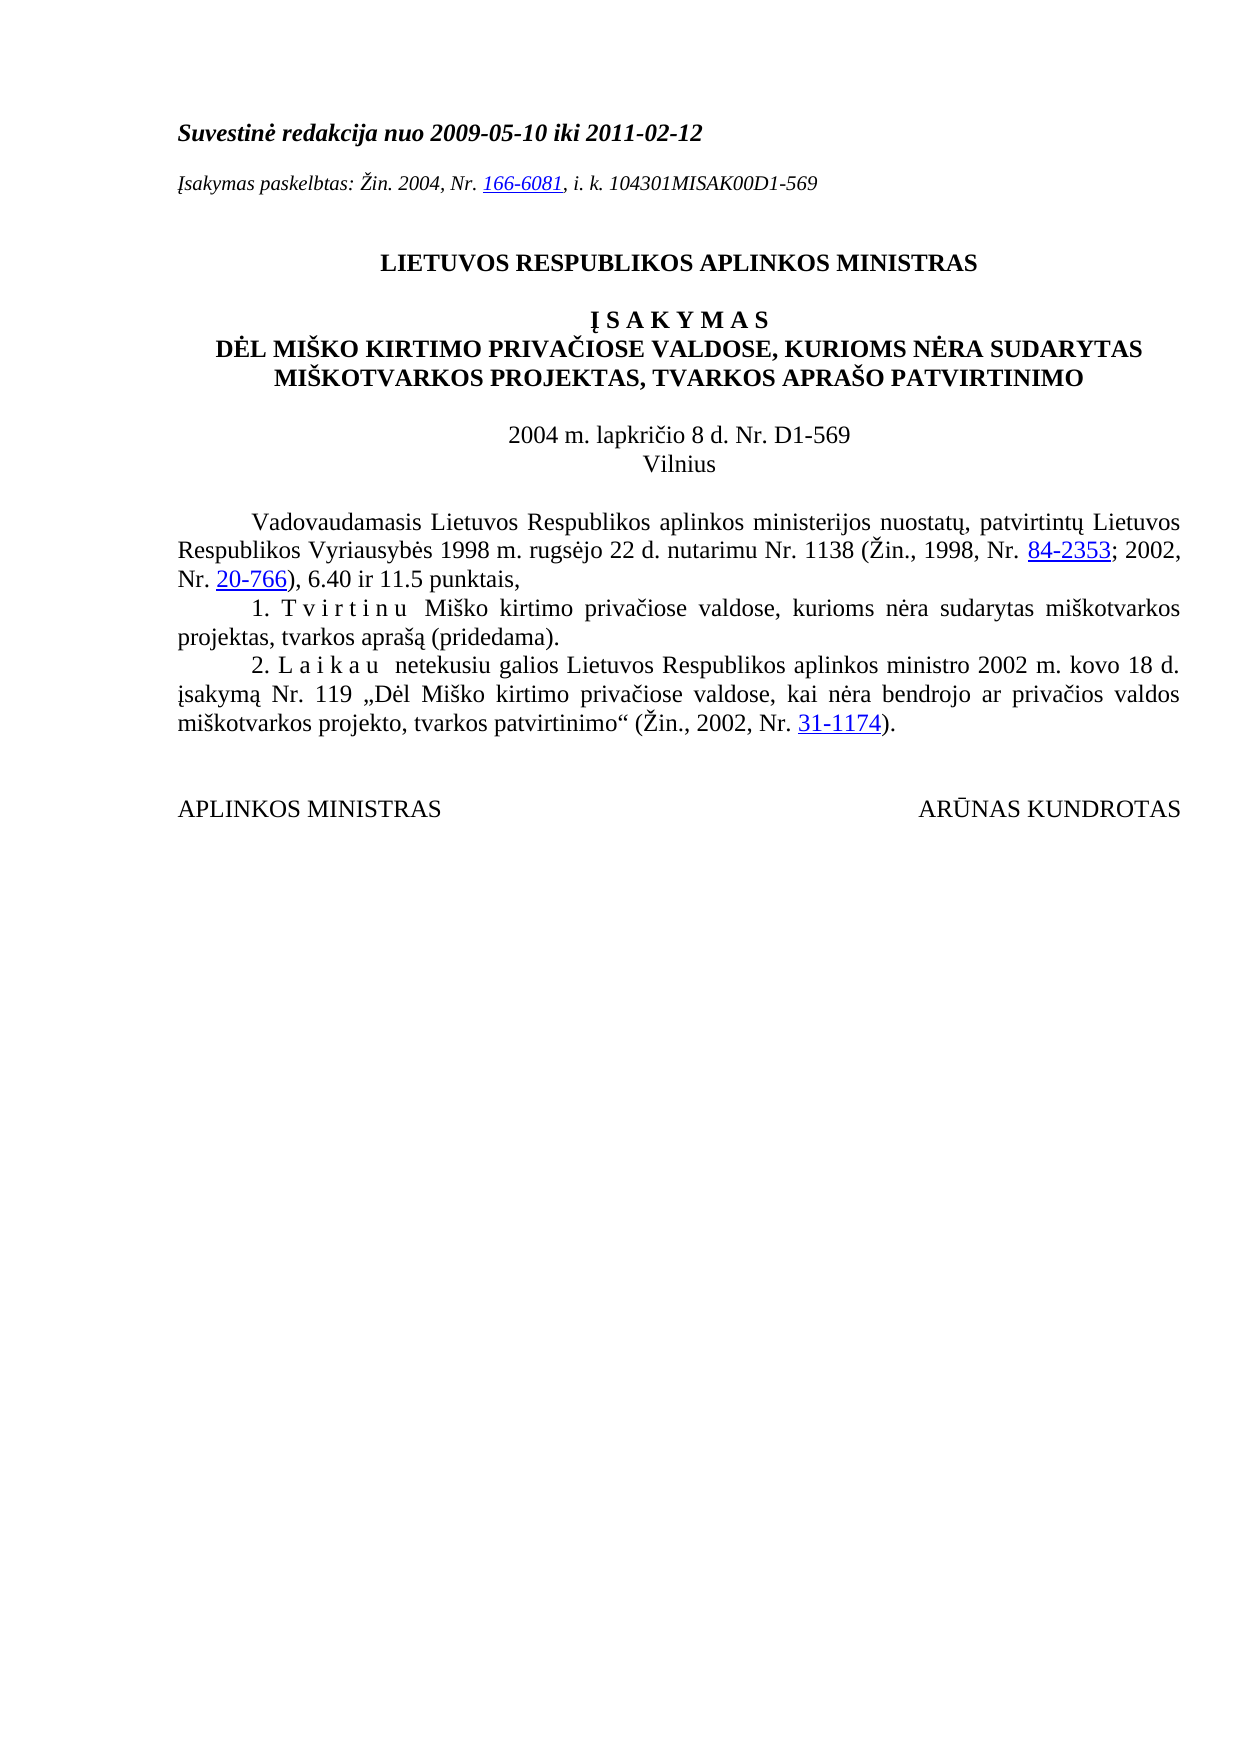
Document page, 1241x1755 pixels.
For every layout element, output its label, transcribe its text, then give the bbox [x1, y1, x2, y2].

text APLINKOS MINISTRAS ARŪNAS KUNDROTAS [177, 794, 1181, 823]
text LIETUVOS RESPUBLIKOS APLINKOS MINISTRAS [177, 248, 1181, 277]
text Į S A K Y M A S [177, 305, 1181, 334]
text DĖL MIŠKO KIRTIMO PRIVAČIOSE VALDOSE, KURIOMS NĖRA SUDARYTAS MIŠKOTVARKOS PROJEKTAS, TVARKOS APRAŠO PATVIRTINIMO [177, 334, 1181, 392]
text Įsakymas paskelbtas: Žin. 2004, Nr. 166-6081, i. k. 104301MISAK00D1-569 [177, 171, 1181, 195]
text 2. Laikau netekusiu galios Lietuvos Respublikos aplinkos ministro 2002 m. kovo 18 d. įsakymą Nr. 119 „Dėl Miško kirtimo privačiose valdose, kai nėra bendrojo ar privačios valdos miškotvarkos projekto, tvarkos patvirtinimo“ (Žin., 2002, Nr. 31-1174). [177, 650, 1181, 737]
text Suvestinė redakcija nuo 2009-05-10 iki 2011-02-12 [177, 118, 1181, 147]
text 2004 m. lapkričio 8 d. Nr. D1-569 [177, 420, 1181, 449]
text Vadovaudamasis Lietuvos Respublikos aplinkos ministerijos nuostatų, patvirtintų Lietuvos Respublikos Vyriausybės 1998 m. rugsėjo 22 d. nutarimu Nr. 1138 (Žin., 1998, Nr. 84-2353; 2002, Nr. 20-766), 6.40 ir 11.5 punktais, [177, 507, 1181, 593]
text 1. Tvirtinu Miško kirtimo privačiose valdose, kurioms nėra sudarytas miškotvarkos projektas, tvarkos aprašą (pridedama). [177, 593, 1181, 650]
text Vilnius [177, 449, 1181, 478]
